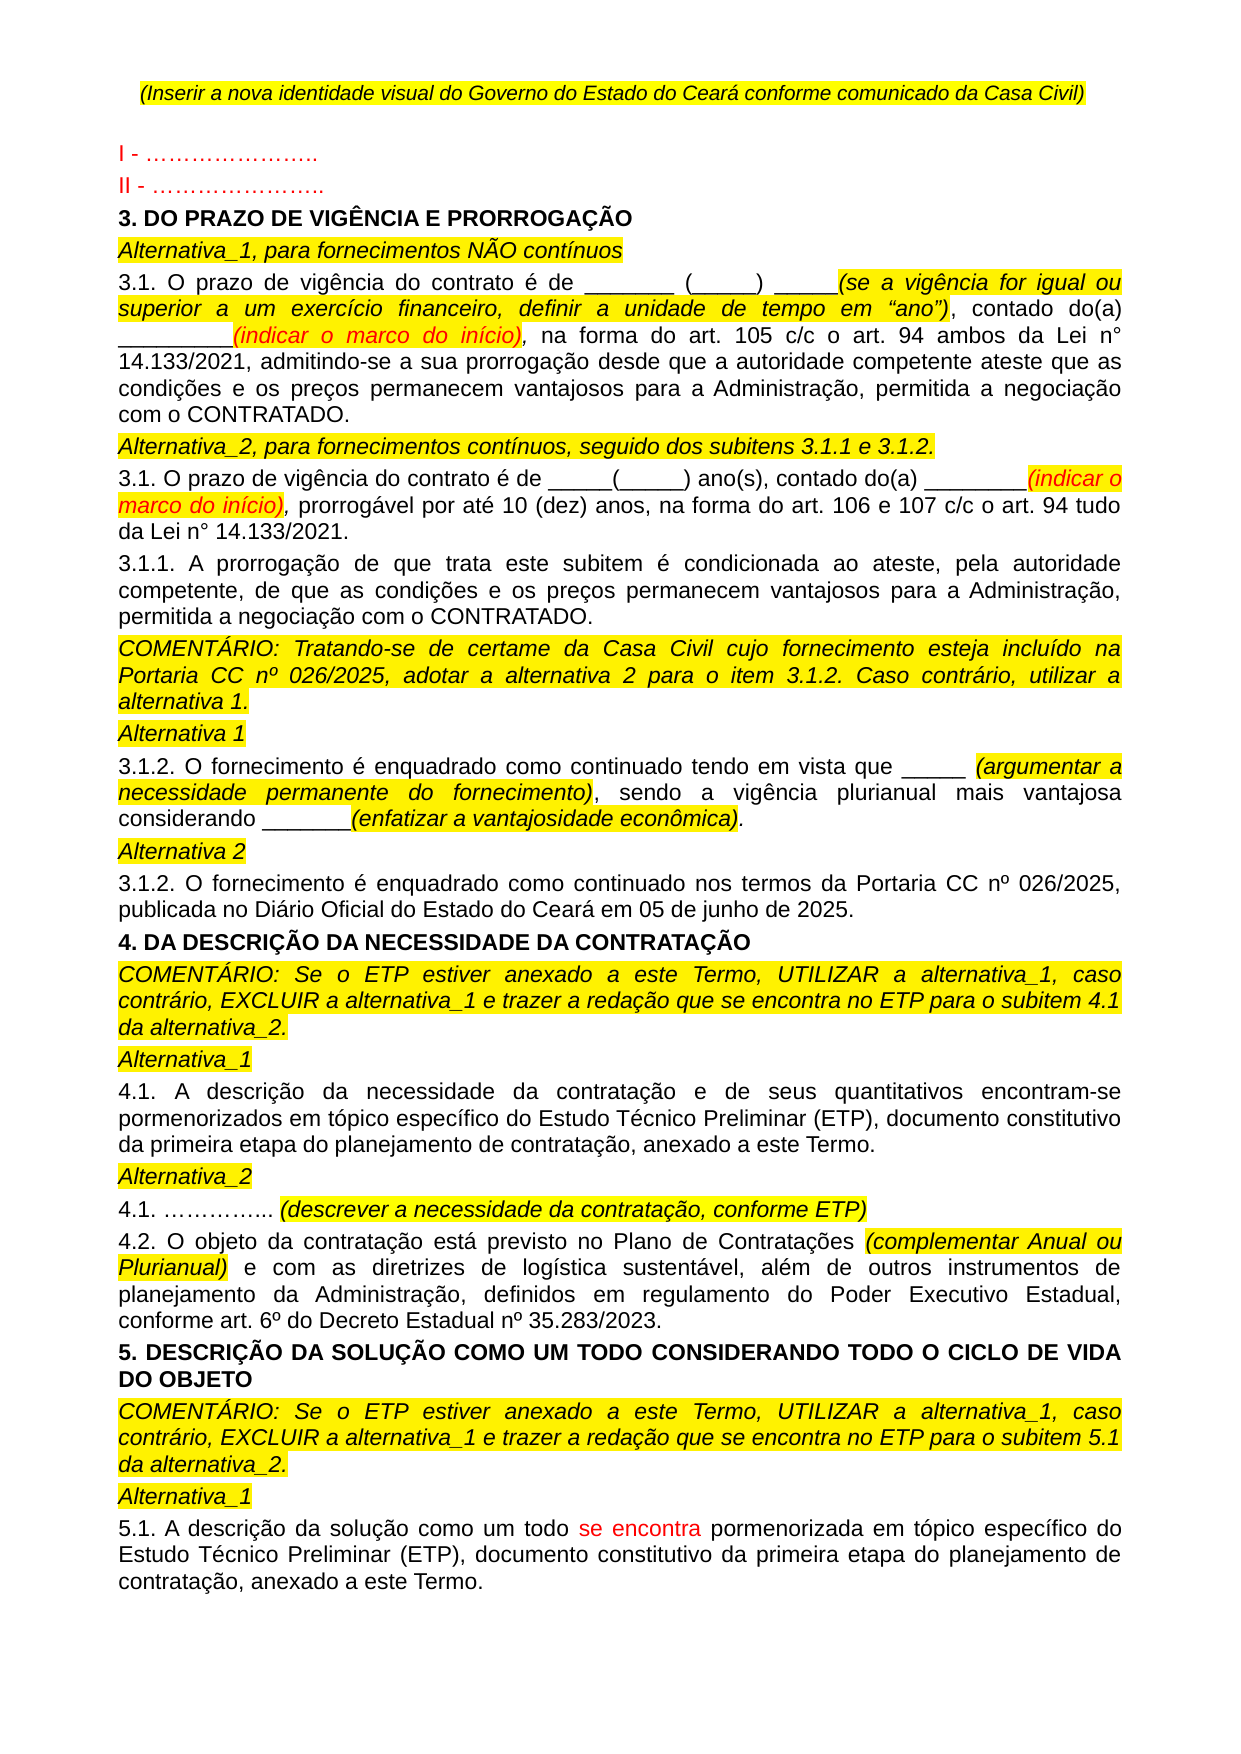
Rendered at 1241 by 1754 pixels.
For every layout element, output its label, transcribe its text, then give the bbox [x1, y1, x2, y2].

text 5. DESCRIÇÃO DA SOLUÇÃO COMO UM TODO CONSIDERANDO TODO O CICLO DE VIDA DO OBJETO [118, 1339, 1122, 1392]
text COMENTÁRIO: Se o ETP estiver anexado a este Termo, UTILIZAR a alternativa_1, caso contrário, EXCLUIR a alternativa_1 e trazer a redação que se encontra no ETP para o subitem 4.1 da alternativa_2. [118, 961, 1122, 1040]
text 4. DA DESCRIÇÃO DA NECESSIDADE DA CONTRATAÇÃO [118, 929, 1122, 955]
text COMENTÁRIO: Se o ETP estiver anexado a este Termo, UTILIZAR a alternativa_1, caso contrário, EXCLUIR a alternativa_1 e trazer a redação que se encontra no ETP para o subitem 5.1 da alternativa_2. [118, 1398, 1122, 1477]
text Alternativa 1 [118, 720, 1122, 747]
text I - ………………….. [118, 140, 1122, 166]
text 4.1. A descrição da necessidade da contratação e de seus quantitativos encontram-se pormenorizados em tópico específico do Estudo Técnico Preliminar (ETP), documento constitutivo da primeira etapa do planejamento de contratação, anexado a este Termo. [118, 1078, 1122, 1157]
text Alternativa_1, para fornecimentos NÃO contínuos [118, 237, 1122, 263]
text Alternativa_2 [118, 1163, 1122, 1189]
text 3.1. O prazo de vigência do contrato é de _____(_____) ano(s), contado do(a) ________(indicar o marco do início), prorrogável por até 10 (dez) anos, na forma do art. 106 e 107 c/c o art. 94 tudo da Lei n° 14.133/2021. [118, 465, 1122, 544]
text Alternativa_1 [118, 1046, 1122, 1072]
text Alternativa_2, para fornecimentos contínuos, seguido dos subitens 3.1.1 e 3.1.2. [118, 433, 1122, 459]
text 3.1. O prazo de vigência do contrato é de _______ (_____) _____(se a vigência for igual ou superior a um exercício financeiro, definir a unidade de tempo em “ano”), contado do(a) _________(indicar o marco do início), na forma do art. 105 c/c o art. 94 ambos da Lei n° 14.133/2021, admitindo-se a sua prorrogação desde que a autoridade competente ateste que as condições e os preços permanecem vantajosos para a Administração, permitida a negociação com o CONTRATADO. [118, 269, 1122, 427]
text 3. DO PRAZO DE VIGÊNCIA E PRORROGAÇÃO [118, 204, 1122, 231]
text II - ………………….. [118, 172, 1122, 198]
text 3.1.1. A prorrogação de que trata este subitem é condicionada ao ateste, pela autoridade competente, de que as condições e os preços permanecem vantajosos para a Administração, permitida a negociação com o CONTRATADO. [118, 550, 1122, 629]
text 3.1.2. O fornecimento é enquadrado como continuado nos termos da Portaria CC nº 026/2025, publicada no Diário Oficial do Estado do Ceará em 05 de junho de 2025. [118, 870, 1122, 923]
text COMENTÁRIO: Tratando-se de certame da Casa Civil cujo fornecimento esteja incluído na Portaria CC nº 026/2025, adotar a alternativa 2 para o item 3.1.2. Caso contrário, utilizar a alternativa 1. [118, 635, 1122, 714]
text 3.1.2. O fornecimento é enquadrado como continuado tendo em vista que _____ (argumentar a necessidade permanente do fornecimento), sendo a vigência plurianual mais vantajosa considerando _______(enfatizar a vantajosidade econômica). [118, 753, 1122, 832]
text Alternativa_1 [118, 1483, 1122, 1509]
text 4.2. O objeto da contratação está previsto no Plano de Contratações (complementar Anual ou Plurianual) e com as diretrizes de logística sustentável, além de outros instrumentos de planejamento da Administração, definidos em regulamento do Poder Executivo Estadual, conforme art. 6º do Decreto Estadual nº 35.283/2023. [118, 1228, 1122, 1333]
text Alternativa 2 [118, 838, 1122, 864]
text 5.1. A descrição da solução como um todo se encontra pormenorizada em tópico específico do Estudo Técnico Preliminar (ETP), documento constitutivo da primeira etapa do planejamento de contratação, anexado a este Termo. [118, 1515, 1122, 1594]
text 4.1. …………... (descrever a necessidade da contratação, conforme ETP) [118, 1196, 1122, 1222]
